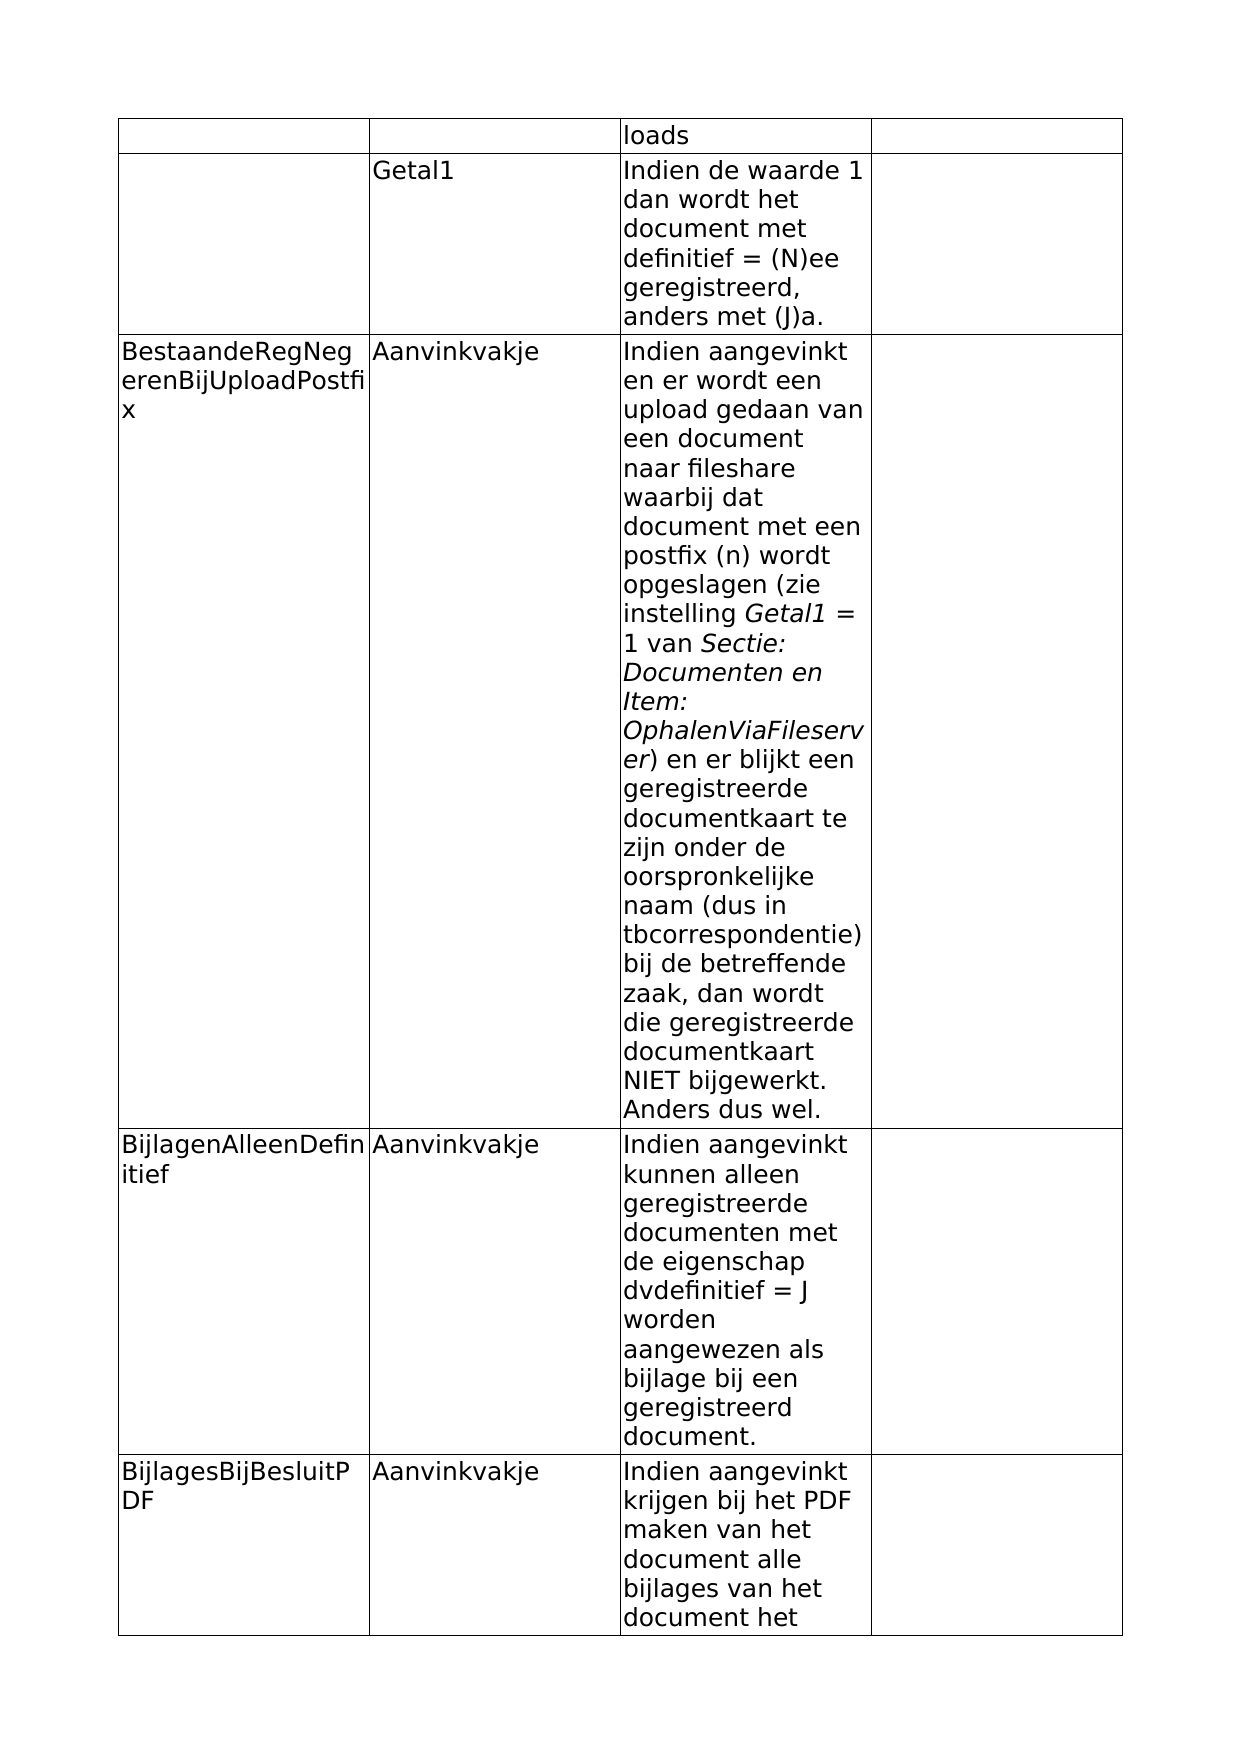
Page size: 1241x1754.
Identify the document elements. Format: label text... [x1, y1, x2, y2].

table_cell Getal1 [370, 154, 620, 334]
table_cell [119, 119, 369, 153]
table_cell Indien aangevinkt en er wordt een upload gedaan van een document naar fileshare waarbij dat document met een postfix (n) wordt opgeslagen (zie instelling Getal1 = 1 van Sectie: Documenten en Item: OphalenViaFileserver) en er blijkt een geregistreerde documentkaart te zijn onder de oorspronkelijke naam (dus in tbcorrespondentie) bij de betreffende zaak, dan wordt die geregistreerde documentkaart NIET bijgewerkt. Anders dus wel. [621, 335, 871, 1128]
table_cell [872, 1129, 1122, 1454]
table_cell [119, 154, 369, 334]
table_cell Aanvinkvakje [370, 335, 620, 1128]
table_cell Aanvinkvakje [370, 1129, 620, 1454]
table_cell [872, 154, 1122, 334]
table_cell Indien aangevinkt krijgen bij het PDF maken van het document alle bijlages van het document het [621, 1455, 871, 1635]
table_cell BestaandeRegNegerenBijUploadPostfix [119, 335, 369, 1128]
table_cell [370, 119, 620, 153]
table_cell Indien aangevinkt kunnen alleen geregistreerde documenten met de eigenschap dvdefinitief = J worden aangewezen als bijlage bij een geregistreerd document. [621, 1129, 871, 1454]
table_cell [872, 335, 1122, 1128]
table_cell [872, 119, 1122, 153]
table_cell BijlagenAlleenDefinitief [119, 1129, 369, 1454]
table_cell loads [621, 119, 871, 153]
table_cell [872, 1455, 1122, 1635]
table_cell Indien de waarde 1 dan wordt het document met definitief = (N)ee geregistreerd, anders met (J)a. [621, 154, 871, 334]
table_cell BijlagesBijBesluitPDF [119, 1455, 369, 1635]
table_cell Aanvinkvakje [370, 1455, 620, 1635]
